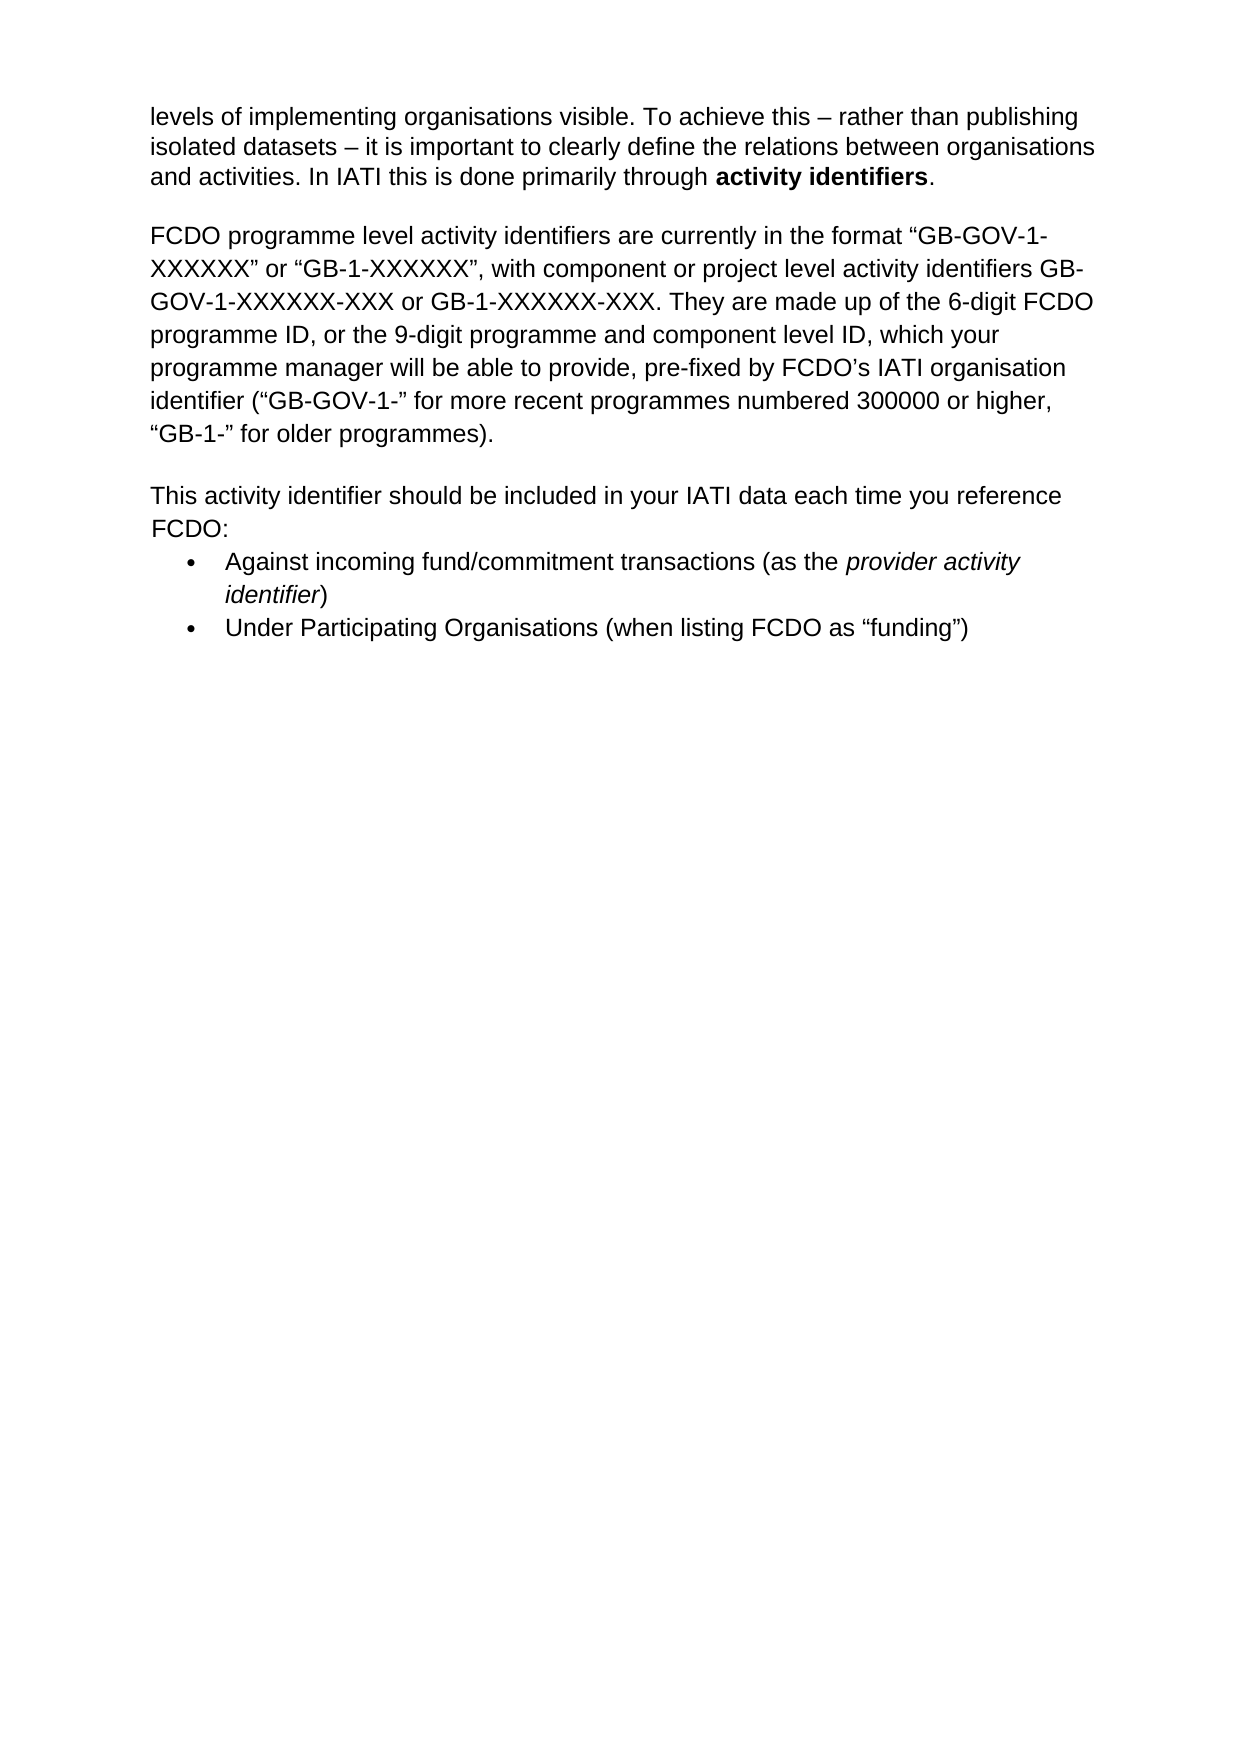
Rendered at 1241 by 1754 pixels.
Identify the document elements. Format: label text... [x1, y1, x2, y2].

list Against incoming fund/commitment transactions (as the provider activity identifier) [187, 547, 1101, 609]
text FCDO programme level activity identifiers are currently in the format “GB-GOV-1-XXXXXX” or “GB-1-XXXXXX”, with component or project level activity identifiers GB-GOV-1-XXXXXX-XXX or GB-1-XXXXXX-XXX. They are made up of the 6-digit FCDO programme ID, or the 9-digit programme and component level ID, which your programme manager will be able to provide, pre-fixed by FCDO’s IATI organisation identifier (“GB-GOV-1-” for more recent programmes numbered 300000 or higher, “GB-1-” for older programmes). [150, 221, 1101, 448]
list Under Participating Organisations (when listing FCDO as “funding”) [187, 613, 1101, 642]
text levels of implementing organisations visible. To achieve this – rather than publishing isolated datasets – it is important to clearly define the relations between organisations and activities. In IATI this is done primarily through activity identifiers. [150, 102, 1101, 191]
text This activity identifier should be included in your IATI data each time you reference FCDO: [150, 481, 1101, 543]
